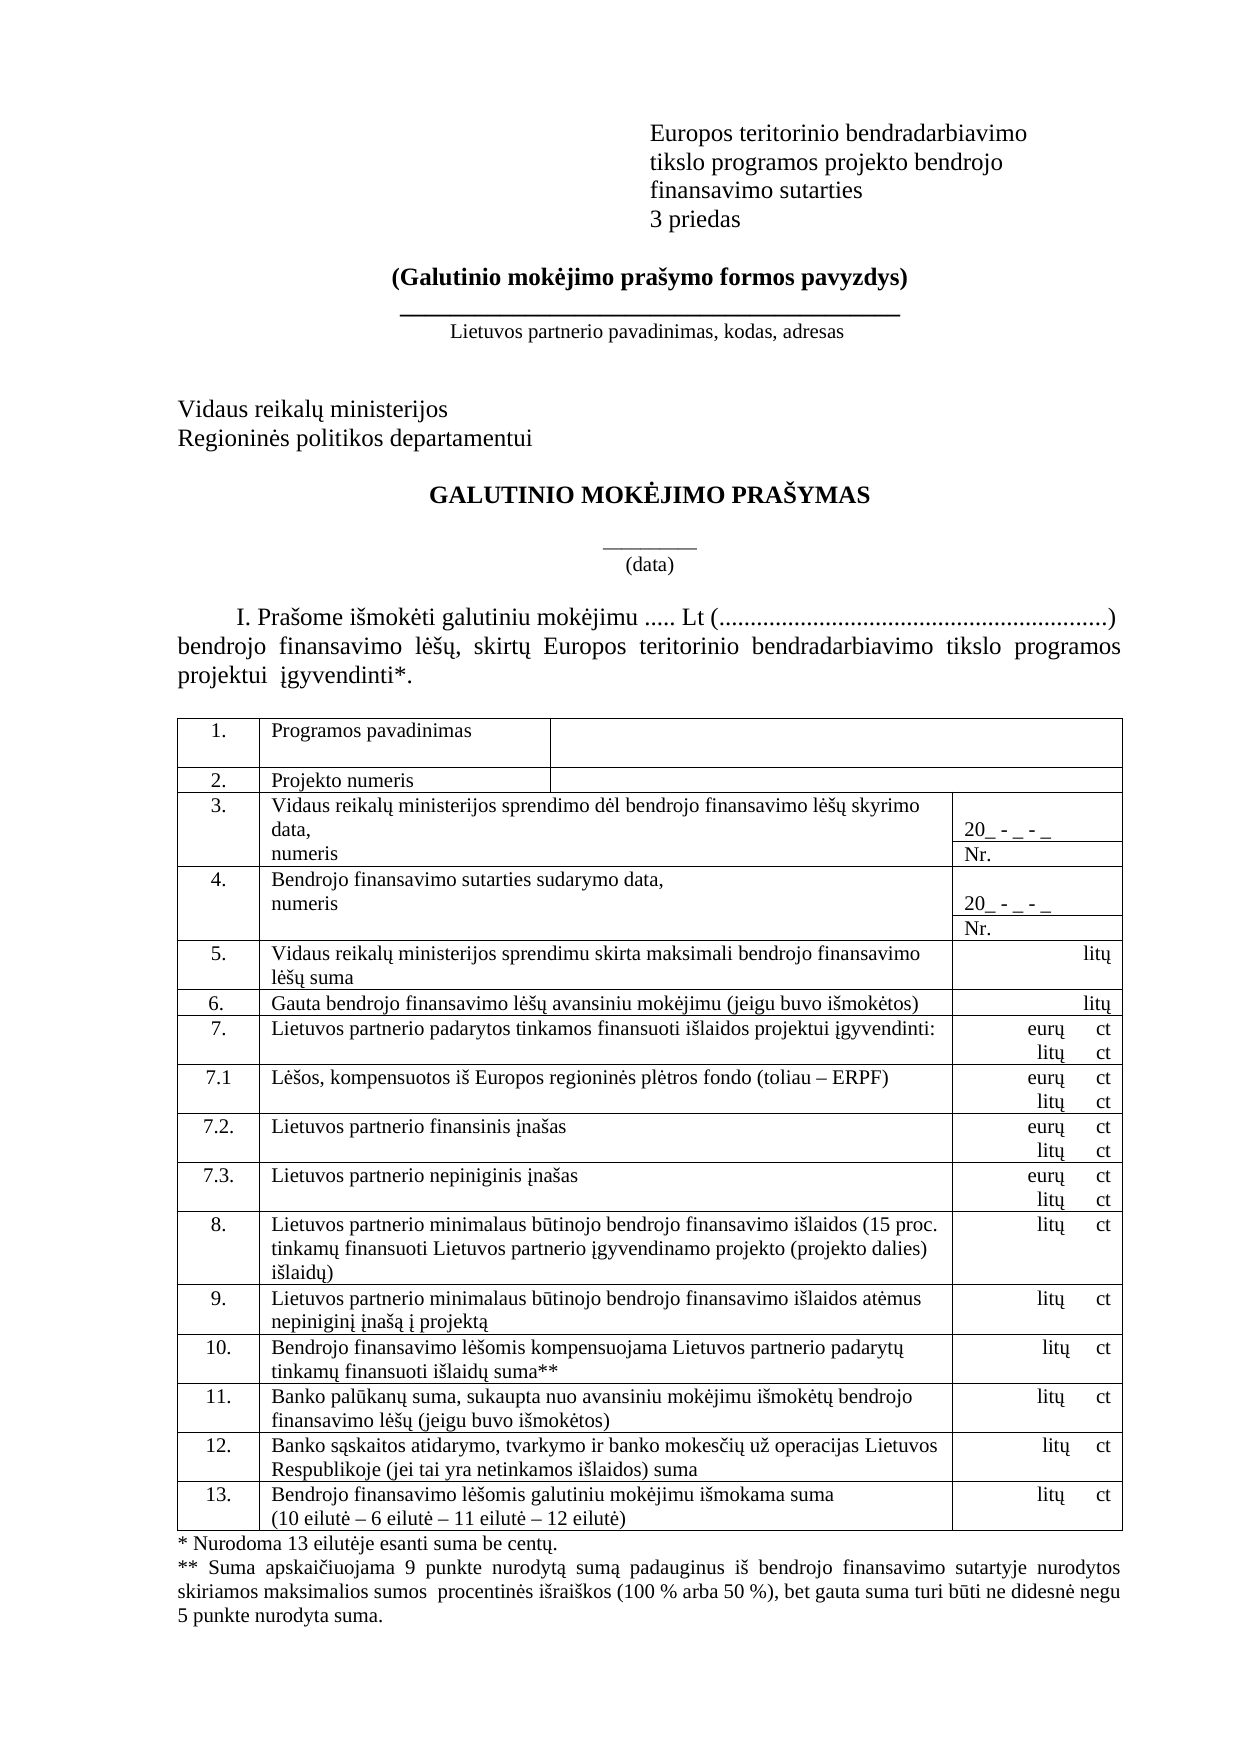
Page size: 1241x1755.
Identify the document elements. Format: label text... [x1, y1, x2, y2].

table_cell eurų ct litų ct [953, 1114, 1122, 1162]
table_cell 20_ - _ - _ [953, 793, 1122, 841]
text ** Suma apskaičiuojama 9 punkte nurodytą sumą padauginus iš bendrojo finansavimo sutartyje nurodytos skiriamos maksimalios sumos procentinės išraiškos (100 % arba 50 %), bet gauta suma turi būti ne didesnė negu 5 punkte nurodyta suma. [177, 1555, 1122, 1627]
table_cell Lietuvos partnerio minimalaus būtinojo bendrojo finansavimo išlaidos atėmus nepiniginį įnašą į projektą [260, 1285, 952, 1333]
table_cell Bendrojo finansavimo lėšomis galutiniu mokėjimu išmokama suma (10 eilutė – 6 eilutė – 11 eilutė – 12 eilutė) [260, 1482, 952, 1530]
table_cell Bendrojo finansavimo sutarties sudarymo data, numeris [260, 867, 952, 940]
table_header Programos pavadinimas [260, 719, 550, 767]
text finansavimo sutarties [649, 176, 1122, 204]
text __________ [177, 530, 1122, 552]
table_cell litų ct [953, 1433, 1122, 1481]
table_cell 7.3. [178, 1163, 259, 1211]
table_cell 20_ - _ - _ [953, 867, 1122, 915]
text bendrojo finansavimo lėšų, skirtų Europos teritorinio bendradarbiavimo tikslo programos projektui įgyvendinti*. [177, 631, 1122, 689]
table_cell Projekto numeris [260, 768, 550, 792]
table_cell 5. [178, 941, 259, 989]
text Europos teritorinio bendradarbiavimo [649, 118, 1122, 147]
table_cell Nr. [953, 842, 1122, 866]
table_cell Lietuvos partnerio padarytos tinkamos finansuoti išlaidos projektui įgyvendinti: [260, 1016, 952, 1064]
text I. Prašome išmokėti galutiniu mokėjimu ..... Lt ( ) [177, 602, 1122, 631]
table_cell Vidaus reikalų ministerijos sprendimu skirta maksimali bendrojo finansavimo lėšų suma [260, 941, 952, 989]
table_cell 9. [178, 1285, 259, 1333]
table_cell Gauta bendrojo finansavimo lėšų avansiniu mokėjimu (jeigu buvo išmokėtos) [260, 990, 952, 1014]
table_cell litų [953, 941, 1122, 989]
table_cell Lėšos, kompensuotos iš Europos regioninės plėtros fondo (toliau – ERPF) [260, 1065, 952, 1113]
table_cell 6. [178, 990, 259, 1014]
text Vidaus reikalų ministerijos [177, 394, 1122, 423]
table_cell Banko palūkanų suma, sukaupta nuo avansiniu mokėjimu išmokėtų bendrojo finansavimo lėšų (jeigu buvo išmokėtos) [260, 1384, 952, 1432]
table_cell Lietuvos partnerio minimalaus būtinojo bendrojo finansavimo išlaidos (15 proc. tinkamų finansuoti Lietuvos partnerio įgyvendinamo projekto (projekto dalies) išlaidų) [260, 1212, 952, 1284]
text Lietuvos partnerio pavadinimas, kodas, adresas [177, 319, 1122, 343]
table_cell eurų ct litų ct [953, 1163, 1122, 1211]
text ________________________________________ [177, 291, 1122, 319]
text * Nurodoma 13 eilutėje esanti suma be centų. [177, 1531, 1122, 1555]
text Regioninės politikos departamentui [177, 423, 1122, 451]
table_cell Nr. [953, 916, 1122, 940]
table_header 1. [178, 719, 259, 767]
table_cell Banko sąskaitos atidarymo, tvarkymo ir banko mokesčių už operacijas Lietuvos Respublikoje (jei tai yra netinkamos išlaidos) suma [260, 1433, 952, 1481]
table_cell 2. [178, 768, 259, 792]
text 3 priedas [649, 204, 1122, 233]
text (data) [177, 552, 1122, 576]
table_cell Lietuvos partnerio nepiniginis įnašas [260, 1163, 952, 1211]
table_cell 10. [178, 1335, 259, 1383]
text (Galutinio mokėjimo prašymo formos pavyzdys) [177, 262, 1122, 291]
text tikslo programos projekto bendrojo [649, 147, 1122, 176]
table_cell litų ct [953, 1482, 1122, 1530]
table_cell [551, 768, 1122, 792]
table_cell 7.2. [178, 1114, 259, 1162]
table_cell 7. [178, 1016, 259, 1064]
table_cell litų [953, 990, 1122, 1014]
table_cell Lietuvos partnerio finansinis įnašas [260, 1114, 952, 1162]
table_cell 8. [178, 1212, 259, 1284]
table_cell eurų ct litų ct [953, 1016, 1122, 1064]
table_cell litų ct [953, 1212, 1122, 1284]
table_cell 7.1 [178, 1065, 259, 1113]
table_cell 12. [178, 1433, 259, 1481]
table_cell Vidaus reikalų ministerijos sprendimo dėl bendrojo finansavimo lėšų skyrimo data, numeris [260, 793, 952, 866]
table_cell litų ct [953, 1285, 1122, 1333]
table_cell eurų ct litų ct [953, 1065, 1122, 1113]
table_header [551, 719, 1122, 767]
table_cell litų ct [953, 1384, 1122, 1432]
table_cell 11. [178, 1384, 259, 1432]
table_cell 3. [178, 793, 259, 866]
table_cell 13. [178, 1482, 259, 1530]
table_cell Bendrojo finansavimo lėšomis kompensuojama Lietuvos partnerio padarytų tinkamų finansuoti išlaidų suma** [260, 1335, 952, 1383]
table_cell litų ct [953, 1335, 1122, 1383]
table_cell 4. [178, 867, 259, 940]
text GALUTINIO MOKĖJIMO PRAŠYMAS [177, 480, 1122, 509]
